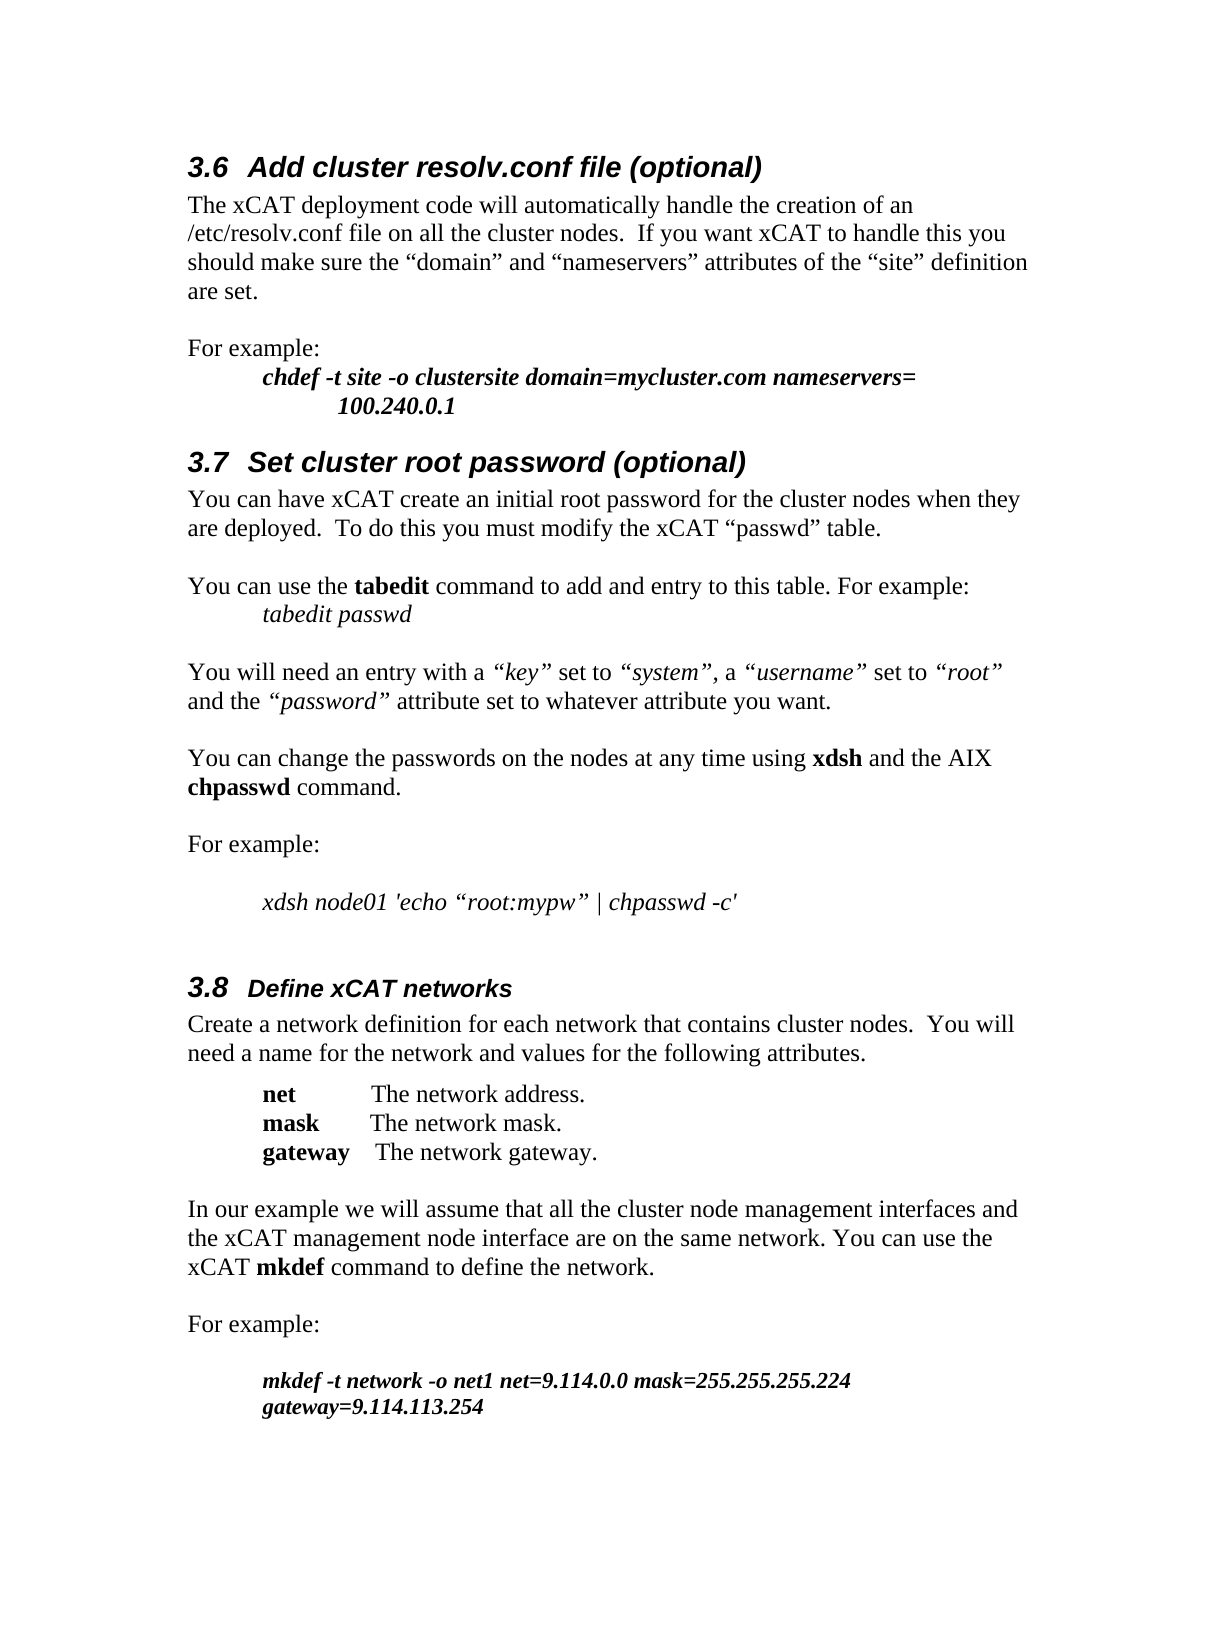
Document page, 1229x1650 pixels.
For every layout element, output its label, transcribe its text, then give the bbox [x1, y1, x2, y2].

text You will need an entry with a “key” set to “system”, a “username” set to “root” and the “password” attribute set to whatever attribute you want. [187, 657, 1041, 714]
subtitle Add cluster resolv.conf file (optional) [187, 150, 1041, 183]
text mkdef -t network -o net1 net=9.114.0.0 mask=255.255.255.224 gateway=9.114.113.254 [187, 1367, 1041, 1419]
text net The network address. [187, 1079, 1041, 1108]
text tabedit passwd [187, 599, 1041, 628]
subtitle Define xCAT networks [187, 969, 1041, 1003]
text For example: [187, 1309, 1041, 1338]
subtitle Set cluster root password (optional) [187, 445, 1041, 478]
text xdsh node01 'echo “root:mypw” | chpasswd -c' [187, 887, 1041, 916]
text mask The network mask. [187, 1108, 1041, 1137]
text chdef -t site -o clustersite domain=mycluster.com nameservers= 100.240.0.1 [187, 362, 1041, 420]
text You can change the passwords on the nodes at any time using xdsh and the AIX chpasswd command. [187, 743, 1041, 801]
text For example: [187, 333, 1041, 362]
text gateway The network gateway. [187, 1137, 1041, 1166]
text You can use the tabedit command to add and entry to this table. For example: [187, 571, 1041, 599]
text In our example we will assume that all the cluster node management interfaces and the xCAT management node interface are on the same network. You can use the xCAT mkdef command to define the network. [187, 1194, 1041, 1281]
text For example: [187, 829, 1041, 858]
text You can have xCAT create an initial root password for the cluster nodes when they are deployed. To do this you must modify the xCAT “passwd” table. [187, 484, 1041, 542]
text The xCAT deployment code will automatically handle the creation of an /etc/resolv.conf file on all the cluster nodes. If you want xCAT to handle this you should make sure the “domain” and “nameservers” attributes of the “site” definition are set. [187, 190, 1041, 305]
text Create a network definition for each network that contains cluster nodes. You will need a name for the network and values for the following attributes. [187, 1009, 1041, 1067]
